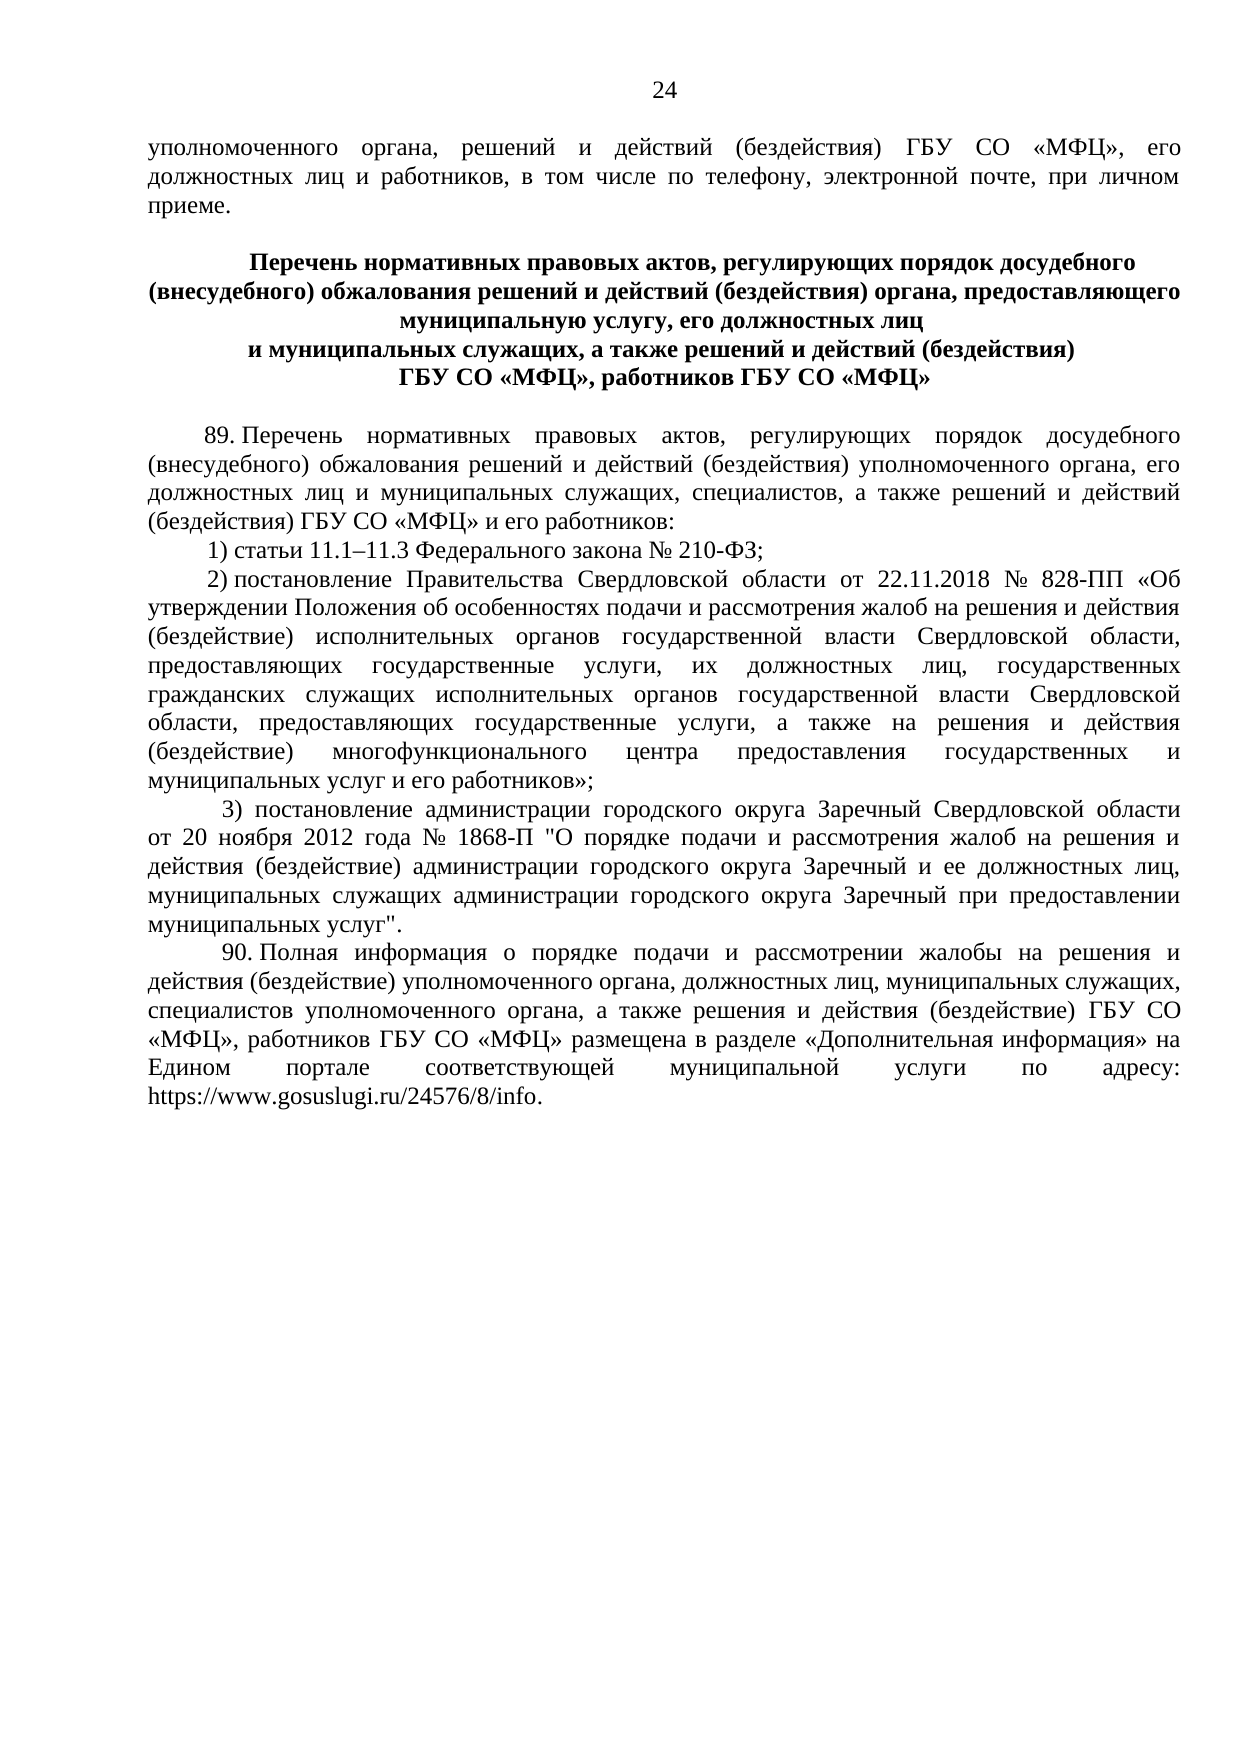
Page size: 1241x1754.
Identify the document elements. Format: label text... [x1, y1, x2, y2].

text 89. Перечень нормативных правовых актов, регулирующих порядок досудебного (внесудебного) обжалования решений и действий (бездействия) уполномоченного органа, его должностных лиц и муниципальных служащих, специалистов, а также решений и действий (бездействия) ГБУ СО «МФЦ» и его работников: [148, 420, 1181, 535]
text 3) постановление администрации городского округа Заречный Свердловской области от 20 ноября 2012 года № 1868-П "О порядке подачи и рассмотрения жалоб на решения и действия (бездействие) администрации городского округа Заречный и ее должностных лиц, муниципальных служащих администрации городского округа Заречный при предоставлении муниципальных услуг". [148, 794, 1181, 937]
text Перечень нормативных правовых актов, регулирующих порядок досудебного (внесудебного) обжалования решений и действий (бездействия) органа, предоставляющего муниципальную услугу, его должностных лиц и муниципальных служащих, а также решений и действий (бездействия) ГБУ СО «МФЦ», работников ГБУ СО «МФЦ» [148, 247, 1181, 391]
text уполномоченного органа, решений и действий (бездействия) ГБУ СО «МФЦ», его должностных лиц и работников, в том числе по телефону, электронной почте, при личном приеме. [148, 132, 1181, 219]
text 1) статьи 11.1–11.3 Федерального закона № 210-ФЗ; [148, 535, 1181, 564]
text 90. Полная информация о порядке подачи и рассмотрении жалобы на решения и действия (бездействие) уполномоченного органа, должностных лиц, муниципальных служащих, специалистов уполномоченного органа, а также решения и действия (бездействие) ГБУ СО «МФЦ», работников ГБУ СО «МФЦ» размещена в разделе «Дополнительная информация» на Едином портале соответствующей муниципальной услуги по адресу: https://www.gosuslugi.ru/24576/8/info. [148, 937, 1181, 1110]
text 2) постановление Правительства Свердловской области от 22.11.2018 № 828-ПП «Об утверждении Положения об особенностях подачи и рассмотрения жалоб на решения и действия (бездействие) исполнительных органов государственной власти Свердловской области, предоставляющих государственные услуги, их должностных лиц, государственных гражданских служащих исполнительных органов государственной власти Свердловской области, предоставляющих государственные услуги, а также на решения и действия (бездействие) многофункционального центра предоставления государственных и муниципальных услуг и его работников»; [148, 564, 1181, 794]
